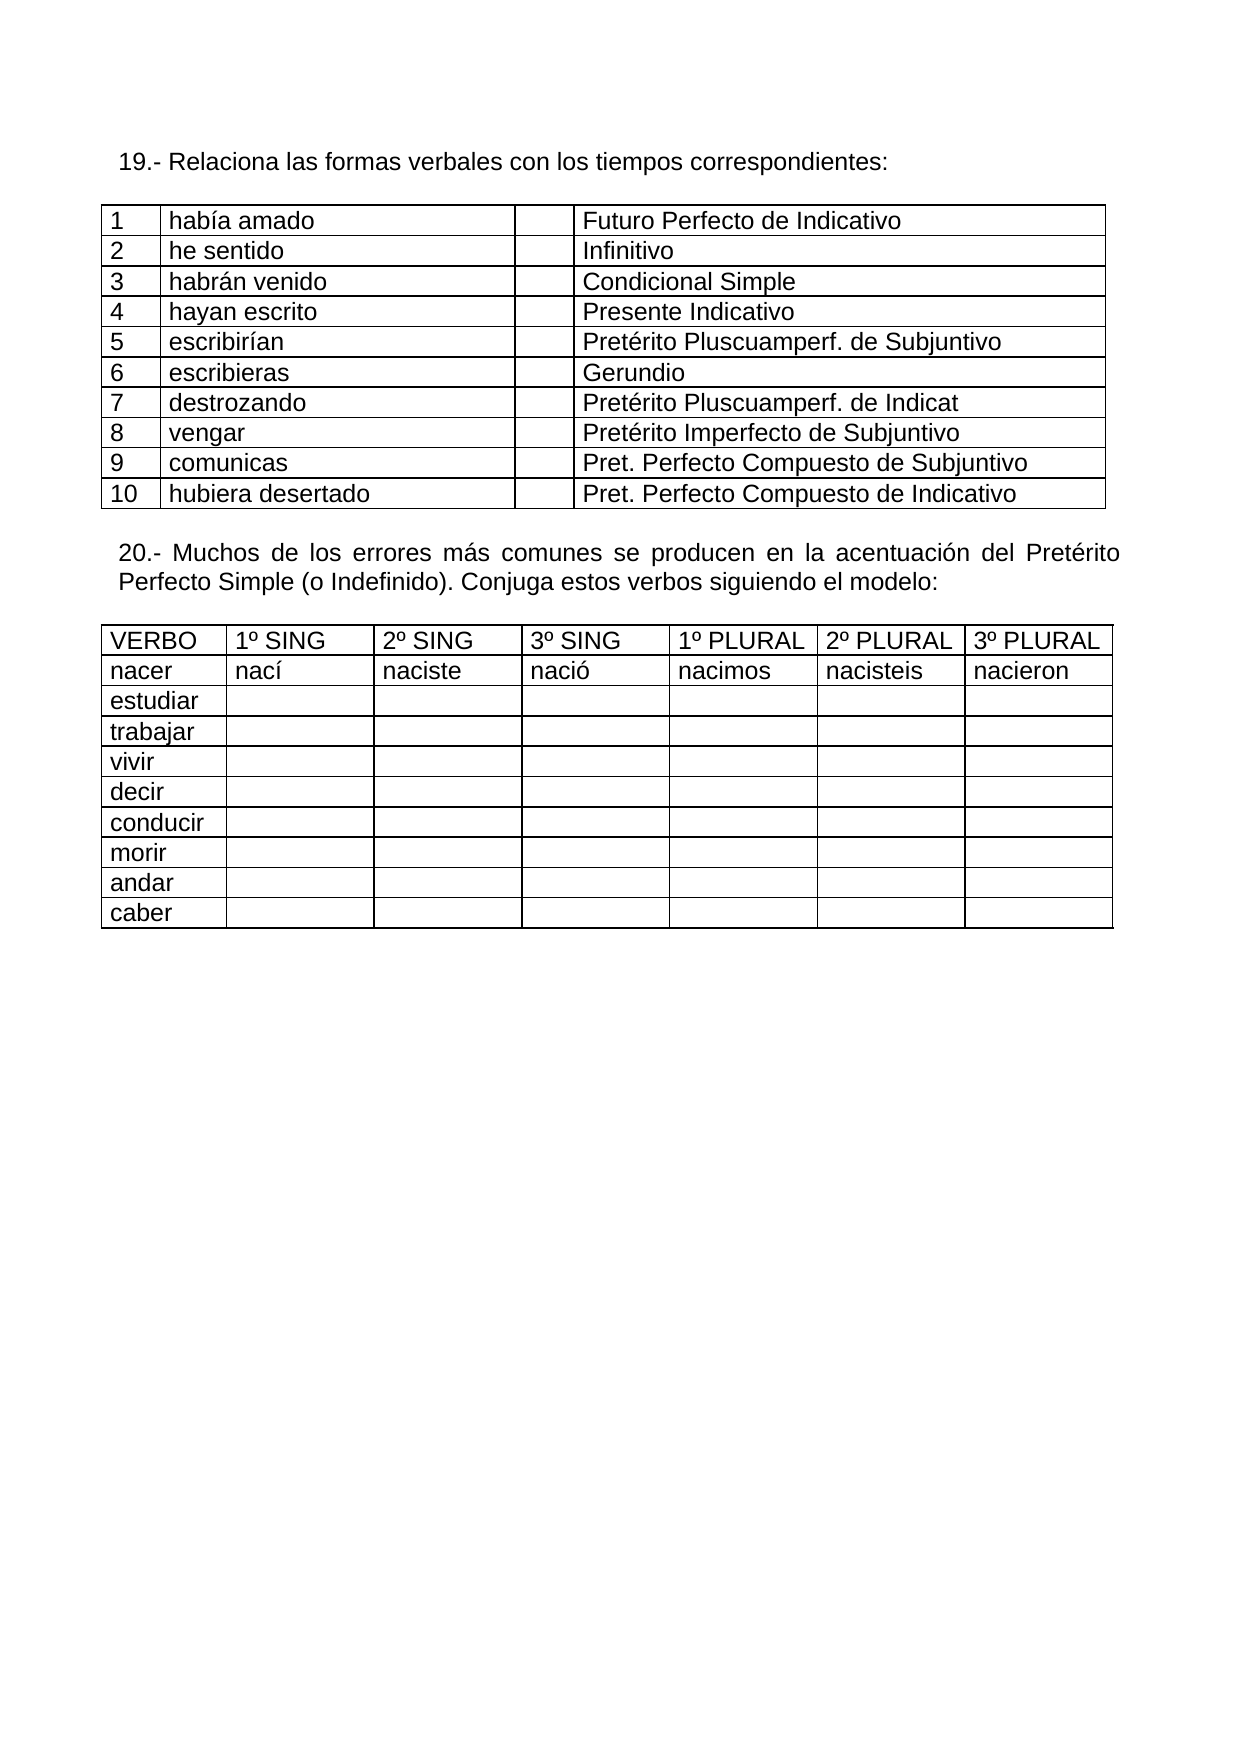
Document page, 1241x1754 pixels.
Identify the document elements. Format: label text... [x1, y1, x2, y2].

table_cell vivir [102, 747, 226, 776]
table_header 1º SING [227, 626, 373, 654]
table_header 2º SING [375, 626, 521, 654]
table_cell nacer [102, 656, 226, 685]
table_cell nacisteis [818, 656, 964, 685]
table_cell [227, 838, 373, 867]
table_cell [818, 717, 964, 745]
table_cell Pretérito Pluscuamperf. de Indicat [575, 388, 1105, 417]
table_cell [818, 777, 964, 806]
table_cell Pret. Perfecto Compuesto de Subjuntivo [575, 448, 1105, 477]
table_cell [516, 297, 573, 326]
table_cell trabajar [102, 717, 226, 745]
table_cell [523, 808, 669, 836]
table_header había amado [161, 206, 514, 235]
table_cell nacieron [966, 656, 1112, 685]
table_cell 3 [102, 267, 160, 295]
table_cell [516, 267, 573, 295]
table_cell Condicional Simple [575, 267, 1105, 295]
table_cell conducir [102, 808, 226, 836]
table_cell 7 [102, 388, 160, 417]
table_cell [375, 838, 521, 867]
table_cell 2 [102, 236, 160, 265]
table_cell [523, 777, 669, 806]
table_cell [670, 686, 817, 715]
table_cell andar [102, 868, 226, 897]
table_cell estudiar [102, 686, 226, 715]
table_cell habrán venido [161, 267, 514, 295]
table_cell escribirían [161, 327, 514, 356]
table_cell caber [102, 898, 226, 927]
table_cell [523, 838, 669, 867]
table_cell [375, 868, 521, 897]
table_cell hubiera desertado [161, 479, 514, 507]
table_cell [966, 717, 1112, 745]
table_cell [227, 717, 373, 745]
table_cell [670, 838, 817, 867]
table_cell hayan escrito [161, 297, 514, 326]
table_cell [670, 717, 817, 745]
table_cell [375, 898, 521, 927]
table_header 3º SING [523, 626, 669, 654]
table_cell [516, 479, 573, 507]
table_header [516, 206, 573, 235]
table_cell [966, 747, 1112, 776]
table_cell he sentido [161, 236, 514, 265]
table_header 1 [102, 206, 160, 235]
table_cell vengar [161, 418, 514, 447]
table_cell comunicas [161, 448, 514, 477]
table_cell [818, 686, 964, 715]
table_cell naciste [375, 656, 521, 685]
table_cell [670, 868, 817, 897]
table_cell [375, 686, 521, 715]
table_cell [523, 898, 669, 927]
text 19.- Relaciona las formas verbales con los tiempos correspondientes: [118, 147, 1122, 176]
table_cell [818, 898, 964, 927]
table_cell [516, 236, 573, 265]
table_cell [670, 777, 817, 806]
table_cell Presente Indicativo [575, 297, 1105, 326]
table_cell nací [227, 656, 373, 685]
table_cell [966, 838, 1112, 867]
table_cell [966, 686, 1112, 715]
table_cell [227, 898, 373, 927]
table_cell Pret. Perfecto Compuesto de Indicativo [575, 479, 1105, 507]
table_cell [227, 777, 373, 806]
table_cell [818, 747, 964, 776]
table_cell [818, 808, 964, 836]
table_cell [516, 448, 573, 477]
table_cell [227, 686, 373, 715]
table_cell Gerundio [575, 358, 1105, 386]
table_cell decir [102, 777, 226, 806]
table_cell nació [523, 656, 669, 685]
table_cell 5 [102, 327, 160, 356]
table_header 2º PLURAL [818, 626, 964, 654]
table_cell [523, 717, 669, 745]
table_cell [375, 777, 521, 806]
table_cell [670, 898, 817, 927]
table_cell 9 [102, 448, 160, 477]
table_cell [523, 686, 669, 715]
table_cell [516, 358, 573, 386]
table_cell [670, 808, 817, 836]
table_header 1º PLURAL [670, 626, 817, 654]
table_cell [670, 747, 817, 776]
table_cell [516, 418, 573, 447]
table_cell [516, 388, 573, 417]
table_cell [523, 868, 669, 897]
table_cell [523, 747, 669, 776]
table_cell [375, 808, 521, 836]
table_cell [516, 327, 573, 356]
table_cell [818, 838, 964, 867]
table_cell Infinitivo [575, 236, 1105, 265]
table_cell [966, 777, 1112, 806]
table_header Futuro Perfecto de Indicativo [575, 206, 1105, 235]
table_cell Pretérito Pluscuamperf. de Subjuntivo [575, 327, 1105, 356]
text 20.- Muchos de los errores más comunes se producen en la acentuación del Pretérito Perfecto Simple (o Indefinido). Conjuga estos verbos siguiendo el modelo: [118, 538, 1122, 595]
table_header VERBO [102, 626, 226, 654]
table_cell destrozando [161, 388, 514, 417]
table_cell [227, 808, 373, 836]
table_cell [818, 868, 964, 897]
table_cell [966, 898, 1112, 927]
table_cell morir [102, 838, 226, 867]
table_cell [966, 808, 1112, 836]
table_cell 10 [102, 479, 160, 507]
table_cell 4 [102, 297, 160, 326]
table_cell [375, 747, 521, 776]
table_header 3º PLURAL [966, 626, 1112, 654]
table_cell [227, 747, 373, 776]
table_cell [966, 868, 1112, 897]
table_cell escribieras [161, 358, 514, 386]
table_cell 6 [102, 358, 160, 386]
table_cell 8 [102, 418, 160, 447]
table_cell [375, 717, 521, 745]
table_cell nacimos [670, 656, 817, 685]
table_cell [227, 868, 373, 897]
table_cell Pretérito Imperfecto de Subjuntivo [575, 418, 1105, 447]
